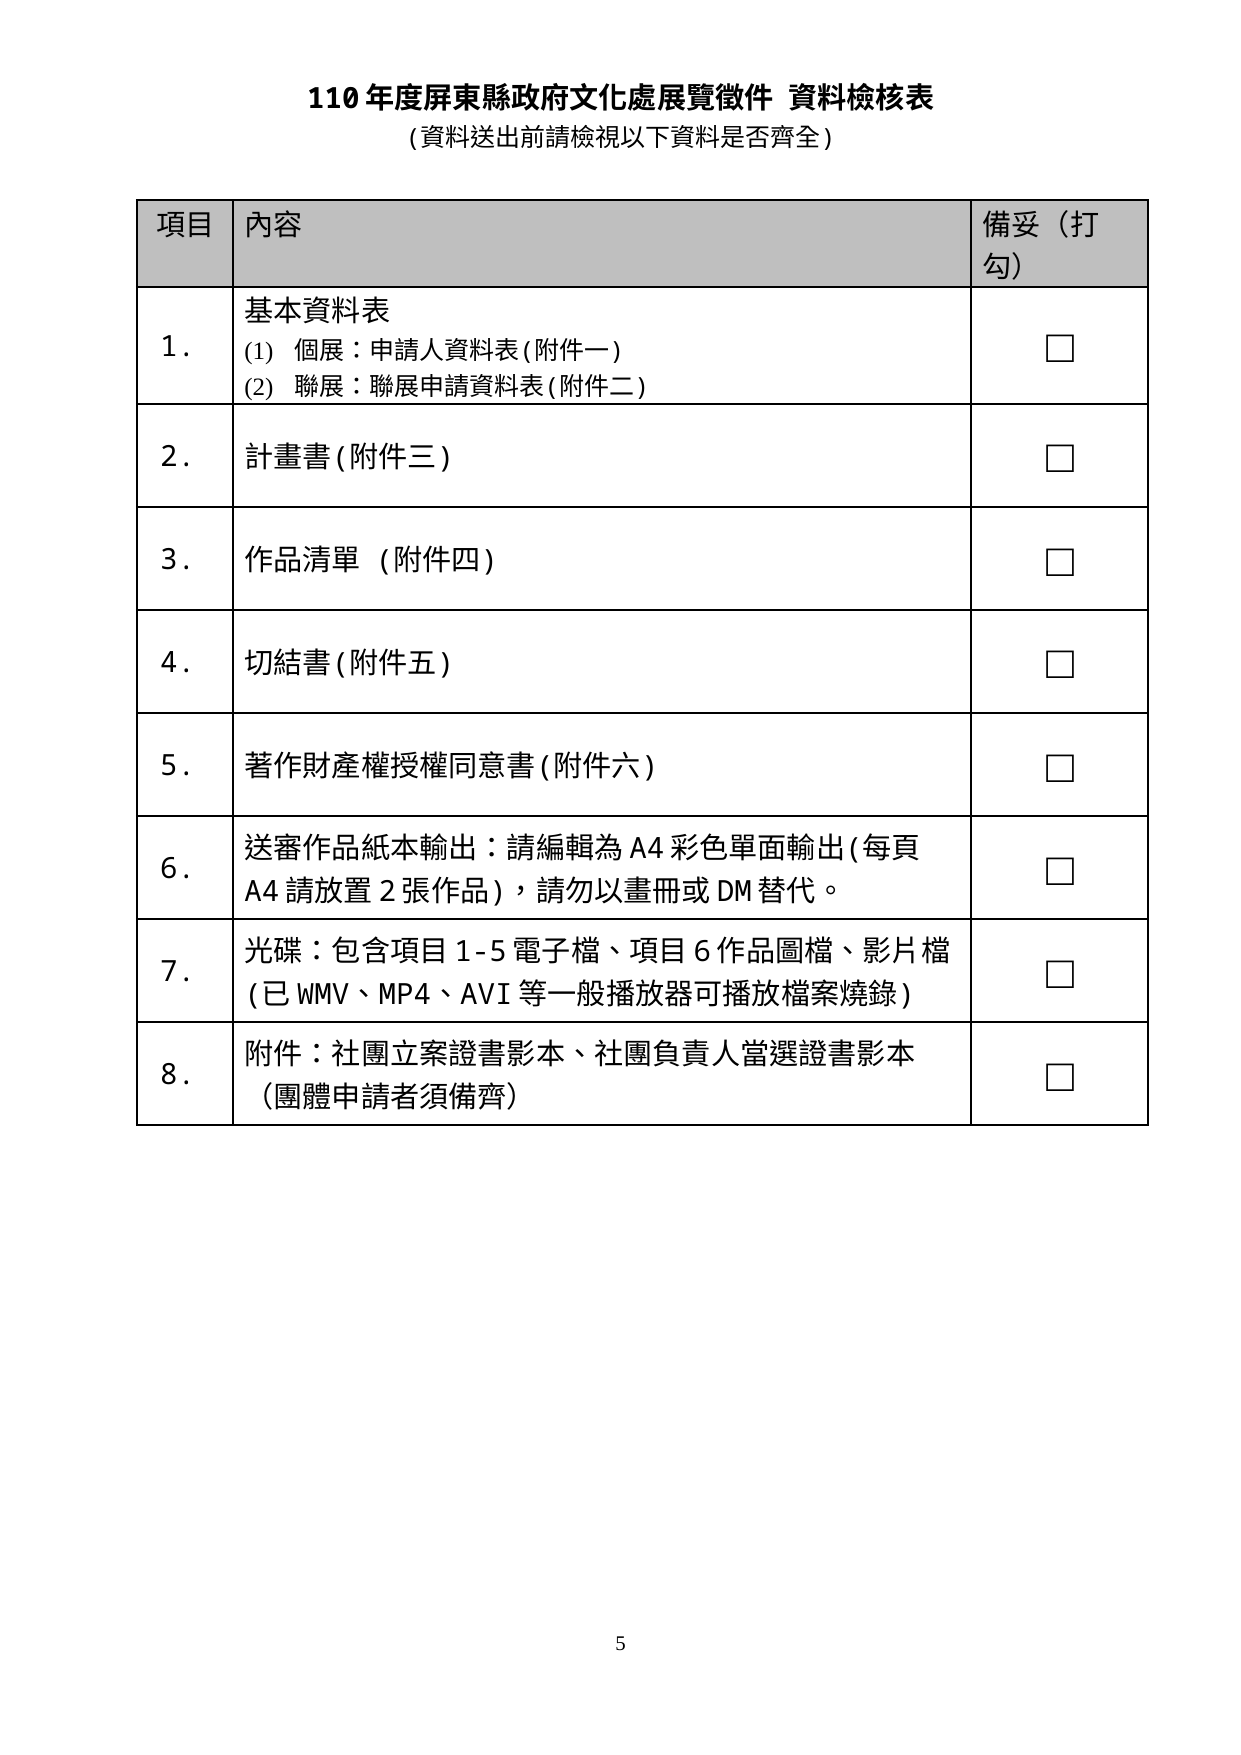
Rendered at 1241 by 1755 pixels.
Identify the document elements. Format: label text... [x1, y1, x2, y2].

table_cell □ [972, 920, 1147, 1021]
table_header 備妥（打勾） [972, 201, 1147, 286]
table_cell □ [972, 1023, 1147, 1124]
table_cell □ [972, 508, 1147, 609]
table_cell □ [972, 405, 1147, 506]
text (資料送出前請檢視以下資料是否齊全) [118, 117, 1122, 154]
table_cell [138, 817, 232, 918]
table_cell 計畫書(附件三) [234, 405, 970, 506]
table_cell [138, 714, 232, 815]
table_cell 作品清單 (附件四) [234, 508, 970, 609]
table_cell [138, 1023, 232, 1124]
table_cell [138, 288, 232, 403]
table_cell [138, 920, 232, 1021]
table_cell [138, 405, 232, 506]
table_cell [138, 508, 232, 609]
table_cell 送審作品紙本輸出：請編輯為A4彩色單面輸出(每頁A4請放置2張作品)，請勿以畫冊或DM替代。 [234, 817, 970, 918]
table_cell □ [972, 288, 1147, 403]
table_cell 附件：社團立案證書影本、社團負責人當選證書影本 （團體申請者須備齊） [234, 1023, 970, 1124]
table_cell 光碟：包含項目1-5電子檔、項目6作品圖檔、影片檔(已WMV、MP4、AVI等一般播放器可播放檔案燒錄) [234, 920, 970, 1021]
text 110年度屏東縣政府文化處展覽徵件 資料檢核表 [118, 75, 1122, 117]
table_header 內容 [234, 201, 970, 286]
table_cell □ [972, 817, 1147, 918]
table_cell 基本資料表 個展：申請人資料表(附件一) 聯展：聯展申請資料表(附件二) [234, 288, 970, 403]
table_cell 切結書(附件五) [234, 611, 970, 712]
table_cell □ [972, 611, 1147, 712]
table_cell 著作財產權授權同意書(附件六) [234, 714, 970, 815]
table_cell [138, 611, 232, 712]
table_cell □ [972, 714, 1147, 815]
table_header 項目 [138, 201, 232, 286]
